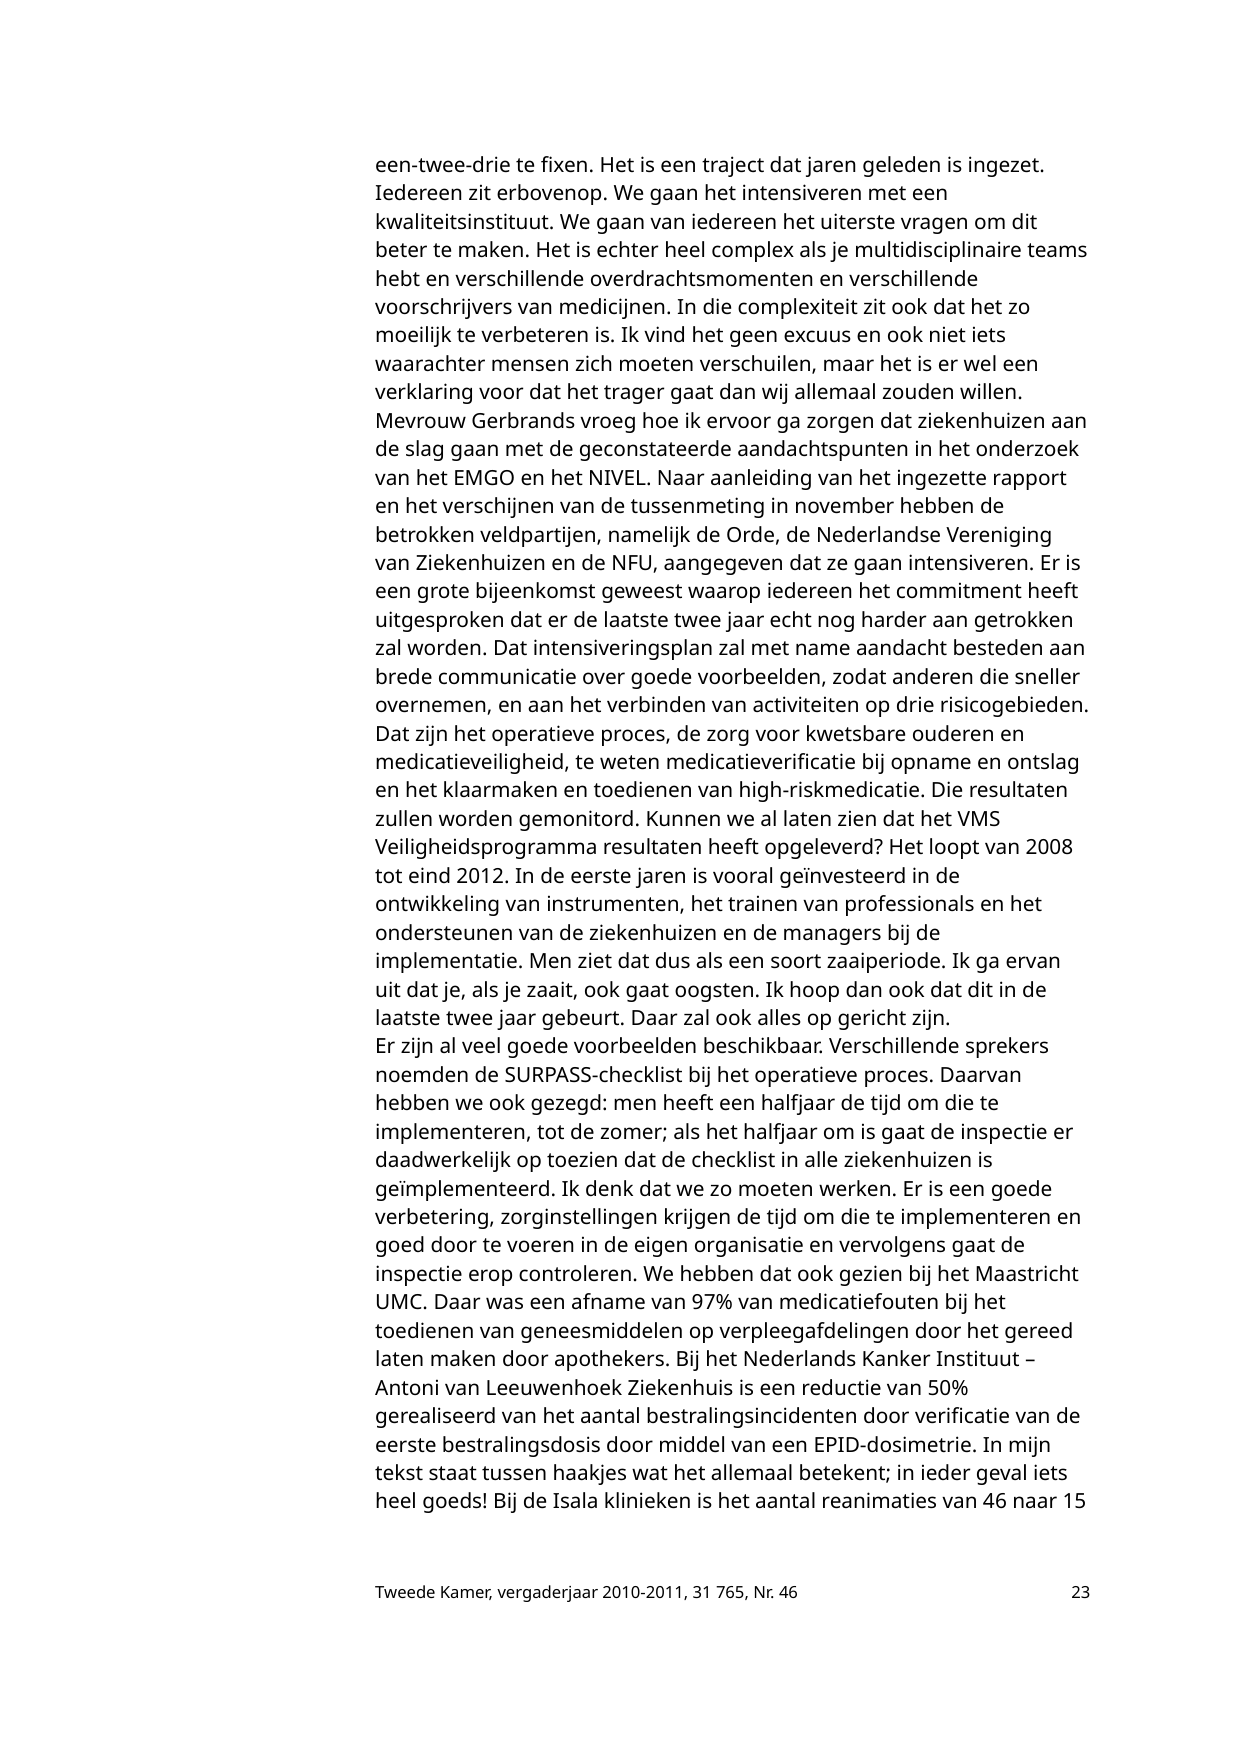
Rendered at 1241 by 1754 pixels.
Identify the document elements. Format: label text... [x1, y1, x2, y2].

text Mevrouw Gerbrands vroeg hoe ik ervoor ga zorgen dat ziekenhuizen aan de slag gaan met de geconstateerde aandachtspunten in het onderzoek van het EMGO en het NIVEL. Naar aanleiding van het ingezette rapport en het verschijnen van de tussenmeting in november hebben de betrokken veldpartijen, namelijk de Orde, de Nederlandse Vereniging van Ziekenhuizen en de NFU, aangegeven dat ze gaan intensiveren. Er is een grote bijeenkomst geweest waarop iedereen het commitment heeft uitgesproken dat er de laatste twee jaar echt nog harder aan getrokken zal worden. Dat intensiveringsplan zal met name aandacht besteden aan brede communicatie over goede voorbeelden, zodat anderen die sneller overnemen, en aan het verbinden van activiteiten op drie risicogebieden. Dat zijn het operatieve proces, de zorg voor kwetsbare ouderen en medicatieveiligheid, te weten medicatieverificatie bij opname en ontslag en het klaarmaken en toedienen van high-riskmedicatie. Die resultaten zullen worden gemonitord. Kunnen we al laten zien dat het VMS Veiligheidsprogramma resultaten heeft opgeleverd? Het loopt van 2008 tot eind 2012. In de eerste jaren is vooral geïnvesteerd in de ontwikkeling van instrumenten, het trainen van professionals en het ondersteunen van de ziekenhuizen en de managers bij de implementatie. Men ziet dat dus als een soort zaaiperiode. Ik ga ervan uit dat je, als je zaait, ook gaat oogsten. Ik hoop dan ook dat dit in de laatste twee jaar gebeurt. Daar zal ook alles op gericht zijn. [375, 406, 1090, 1032]
text Er zijn al veel goede voorbeelden beschikbaar. Verschillende sprekers noemden de SURPASS-checklist bij het operatieve proces. Daarvan hebben we ook gezegd: men heeft een halfjaar de tijd om die te implementeren, tot de zomer; als het halfjaar om is gaat de inspectie er daadwerkelijk op toezien dat de checklist in alle ziekenhuizen is geïmplementeerd. Ik denk dat we zo moeten werken. Er is een goede verbetering, zorginstellingen krijgen de tijd om die te implementeren en goed door te voeren in de eigen organisatie en vervolgens gaat de inspectie erop controleren. We hebben dat ook gezien bij het Maastricht UMC. Daar was een afname van 97% van medicatiefouten bij het toedienen van geneesmiddelen op verpleegafdelingen door het gereed laten maken door apothekers. Bij het Nederlands Kanker Instituut – Antoni van Leeuwenhoek Ziekenhuis is een reductie van 50% gerealiseerd van het aantal bestralingsincidenten door verificatie van de eerste bestralingsdosis door middel van een EPID-dosimetrie. In mijn tekst staat tussen haakjes wat het allemaal betekent; in ieder geval iets heel goeds! Bij de Isala klinieken is het aantal reanimaties van 46 naar 15 [375, 1032, 1090, 1515]
text een-twee-drie te fixen. Het is een traject dat jaren geleden is ingezet. Iedereen zit erbovenop. We gaan het intensiveren met een kwaliteitsinstituut. We gaan van iedereen het uiterste vragen om dit beter te maken. Het is echter heel complex als je multidisciplinaire teams hebt en verschillende overdrachtsmomenten en verschillende voorschrijvers van medicijnen. In die complexiteit zit ook dat het zo moeilijk te verbeteren is. Ik vind het geen excuus en ook niet iets waarachter mensen zich moeten verschuilen, maar het is er wel een verklaring voor dat het trager gaat dan wij allemaal zouden willen. [375, 150, 1090, 406]
